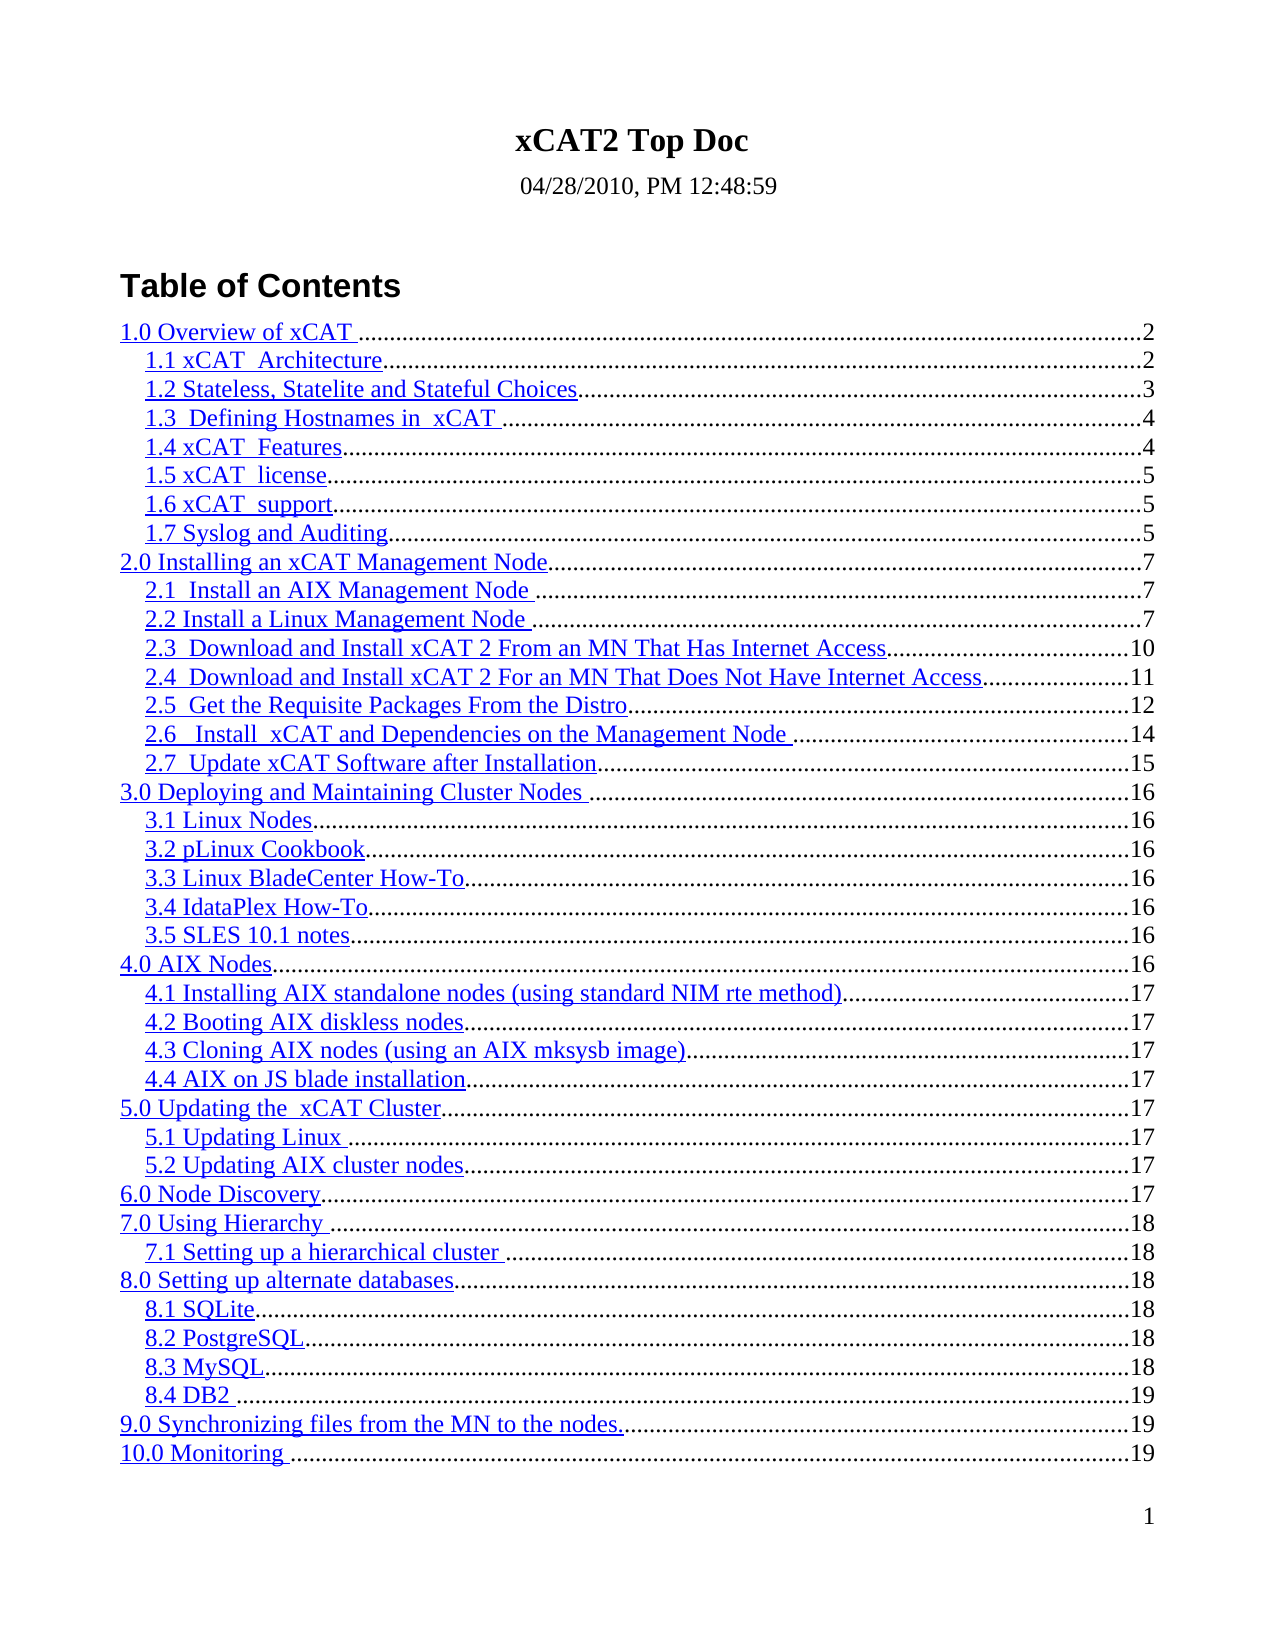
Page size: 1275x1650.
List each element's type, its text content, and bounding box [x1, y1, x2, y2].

text 2.1 Install an AIX Management Node 7 [145, 576, 1155, 604]
text 5.2 Updating AIX cluster nodes 17 [145, 1151, 1155, 1179]
text 3.0 Deploying and Maintaining Cluster Nodes 16 [120, 777, 1155, 806]
text 3.3 Linux BladeCenter How-To 16 [145, 863, 1155, 892]
text 3.5 SLES 10.1 notes 16 [145, 921, 1155, 949]
text xCAT2 Top Doc [120, 120, 1155, 158]
text 1.7 Syslog and Auditing 5 [145, 518, 1155, 547]
text 3.1 Linux Nodes 16 [145, 806, 1155, 834]
text 1.1 xCAT Architecture 2 [145, 346, 1155, 374]
text 8.4 DB2 19 [145, 1381, 1155, 1409]
text 4.4 AIX on JS blade installation 17 [145, 1064, 1155, 1093]
text 3.4 IdataPlex How-To 16 [145, 892, 1155, 921]
text 4.0 AIX Nodes 16 [120, 949, 1155, 978]
text 4.3 Cloning AIX nodes (using an AIX mksysb image) 17 [145, 1036, 1155, 1064]
text 1.5 xCAT license 5 [145, 461, 1155, 489]
text 1.3 Defining Hostnames in xCAT 4 [145, 403, 1155, 432]
text 2.5 Get the Requisite Packages From the Distro 12 [145, 691, 1155, 719]
text 2.6 Install xCAT and Dependencies on the Management Node 14 [145, 719, 1155, 748]
text 4.1 Installing AIX standalone nodes (using standard NIM rte method) 17 [145, 978, 1155, 1007]
text 9.0 Synchronizing files from the MN to the nodes. 19 [120, 1409, 1155, 1438]
text 6.0 Node Discovery 17 [120, 1179, 1155, 1208]
text 2.7 Update xCAT Software after Installation 15 [145, 748, 1155, 777]
text 8.1 SQLite 18 [145, 1294, 1155, 1323]
text 4.2 Booting AIX diskless nodes 17 [145, 1007, 1155, 1036]
text 5.0 Updating the xCAT Cluster 17 [120, 1093, 1155, 1122]
text 7.0 Using Hierarchy 18 [120, 1208, 1155, 1237]
text 2.2 Install a Linux Management Node 7 [145, 604, 1155, 633]
text 1.0 Overview of xCAT 2 [120, 317, 1155, 346]
text 1.2 Stateless, Statelite and Stateful Choices 3 [145, 374, 1155, 403]
text 8.0 Setting up alternate databases 18 [120, 1266, 1155, 1294]
text 2.4 Download and Install xCAT 2 For an MN That Does Not Have Internet Access 11 [145, 662, 1155, 691]
text 7.1 Setting up a hierarchical cluster 18 [145, 1237, 1155, 1266]
text 2.0 Installing an xCAT Management Node 7 [120, 547, 1155, 576]
text 04/28/2010, PM 12:49:00 [120, 171, 1155, 199]
text 2.3 Download and Install xCAT 2 From an MN That Has Internet Access 10 [145, 633, 1155, 662]
subtitle Table of Contents [120, 266, 1155, 304]
text 8.2 PostgreSQL 18 [145, 1323, 1155, 1352]
text 10.0 Monitoring 19 [120, 1438, 1155, 1467]
text 3.2 pLinux Cookbook 16 [145, 834, 1155, 863]
text 1.6 xCAT support 5 [145, 489, 1155, 518]
text 5.1 Updating Linux 17 [145, 1122, 1155, 1151]
text 8.3 MySQL 18 [145, 1352, 1155, 1381]
text 1.4 xCAT Features 4 [145, 432, 1155, 461]
